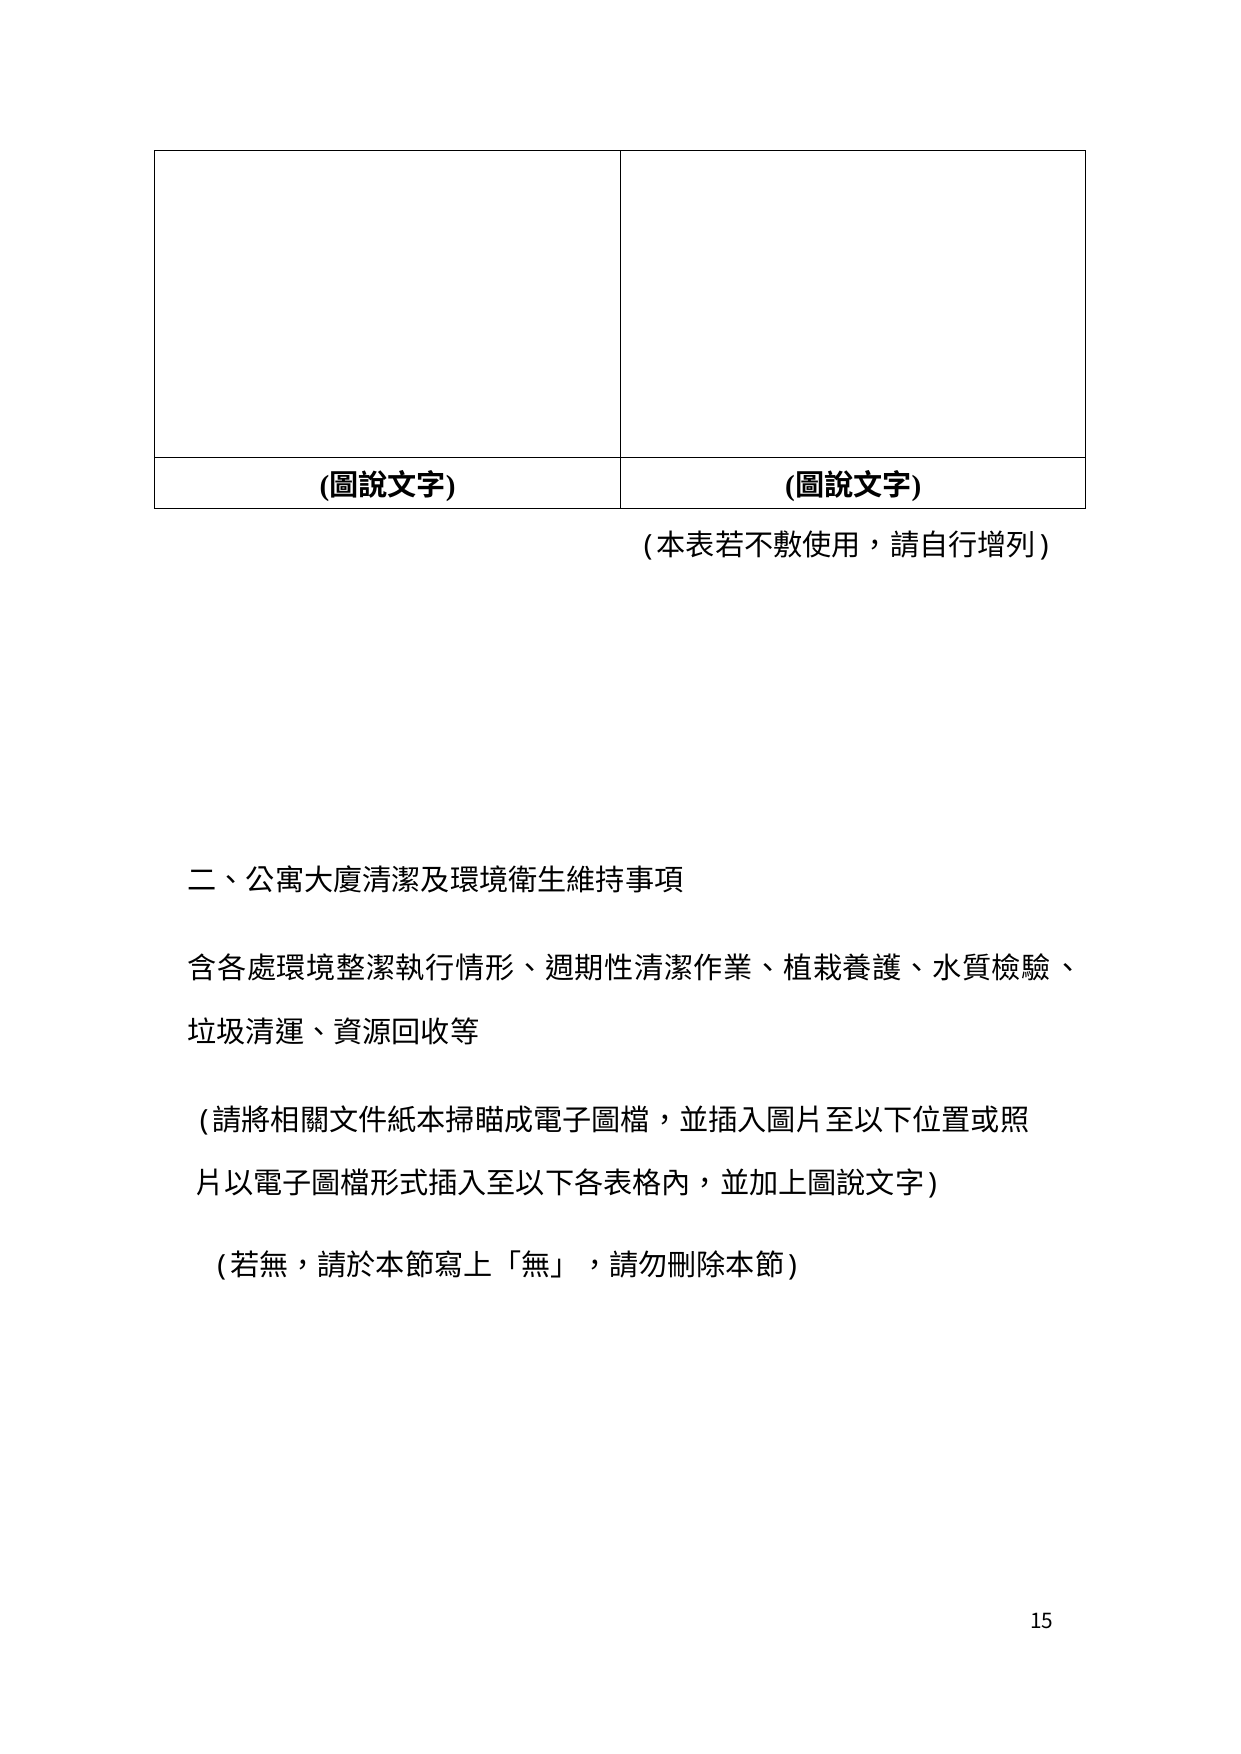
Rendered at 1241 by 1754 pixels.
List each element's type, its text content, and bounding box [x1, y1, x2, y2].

text (本表若不敷使用，請自行增列) [187, 522, 1053, 564]
text (請將相關文件紙本掃瞄成電子圖檔，並插入圖片至以下位置或照片以電子圖檔形式插入至以下各表格內，並加上圖說文字) [195, 1097, 1053, 1202]
text (若無，請於本節寫上「無」，請勿刪除本節) [195, 1241, 1053, 1284]
table_cell [621, 151, 1085, 457]
table_cell (圖說文字) [155, 458, 620, 508]
table_cell [155, 151, 620, 457]
text 二、公寓大廈清潔及環境衛生維持事項 [187, 856, 1053, 898]
table_cell (圖說文字) [621, 458, 1085, 508]
text 含各處環境整潔執行情形、週期性清潔作業、植栽養護、水質檢驗、垃圾清運、資源回收等 [187, 945, 1053, 1050]
